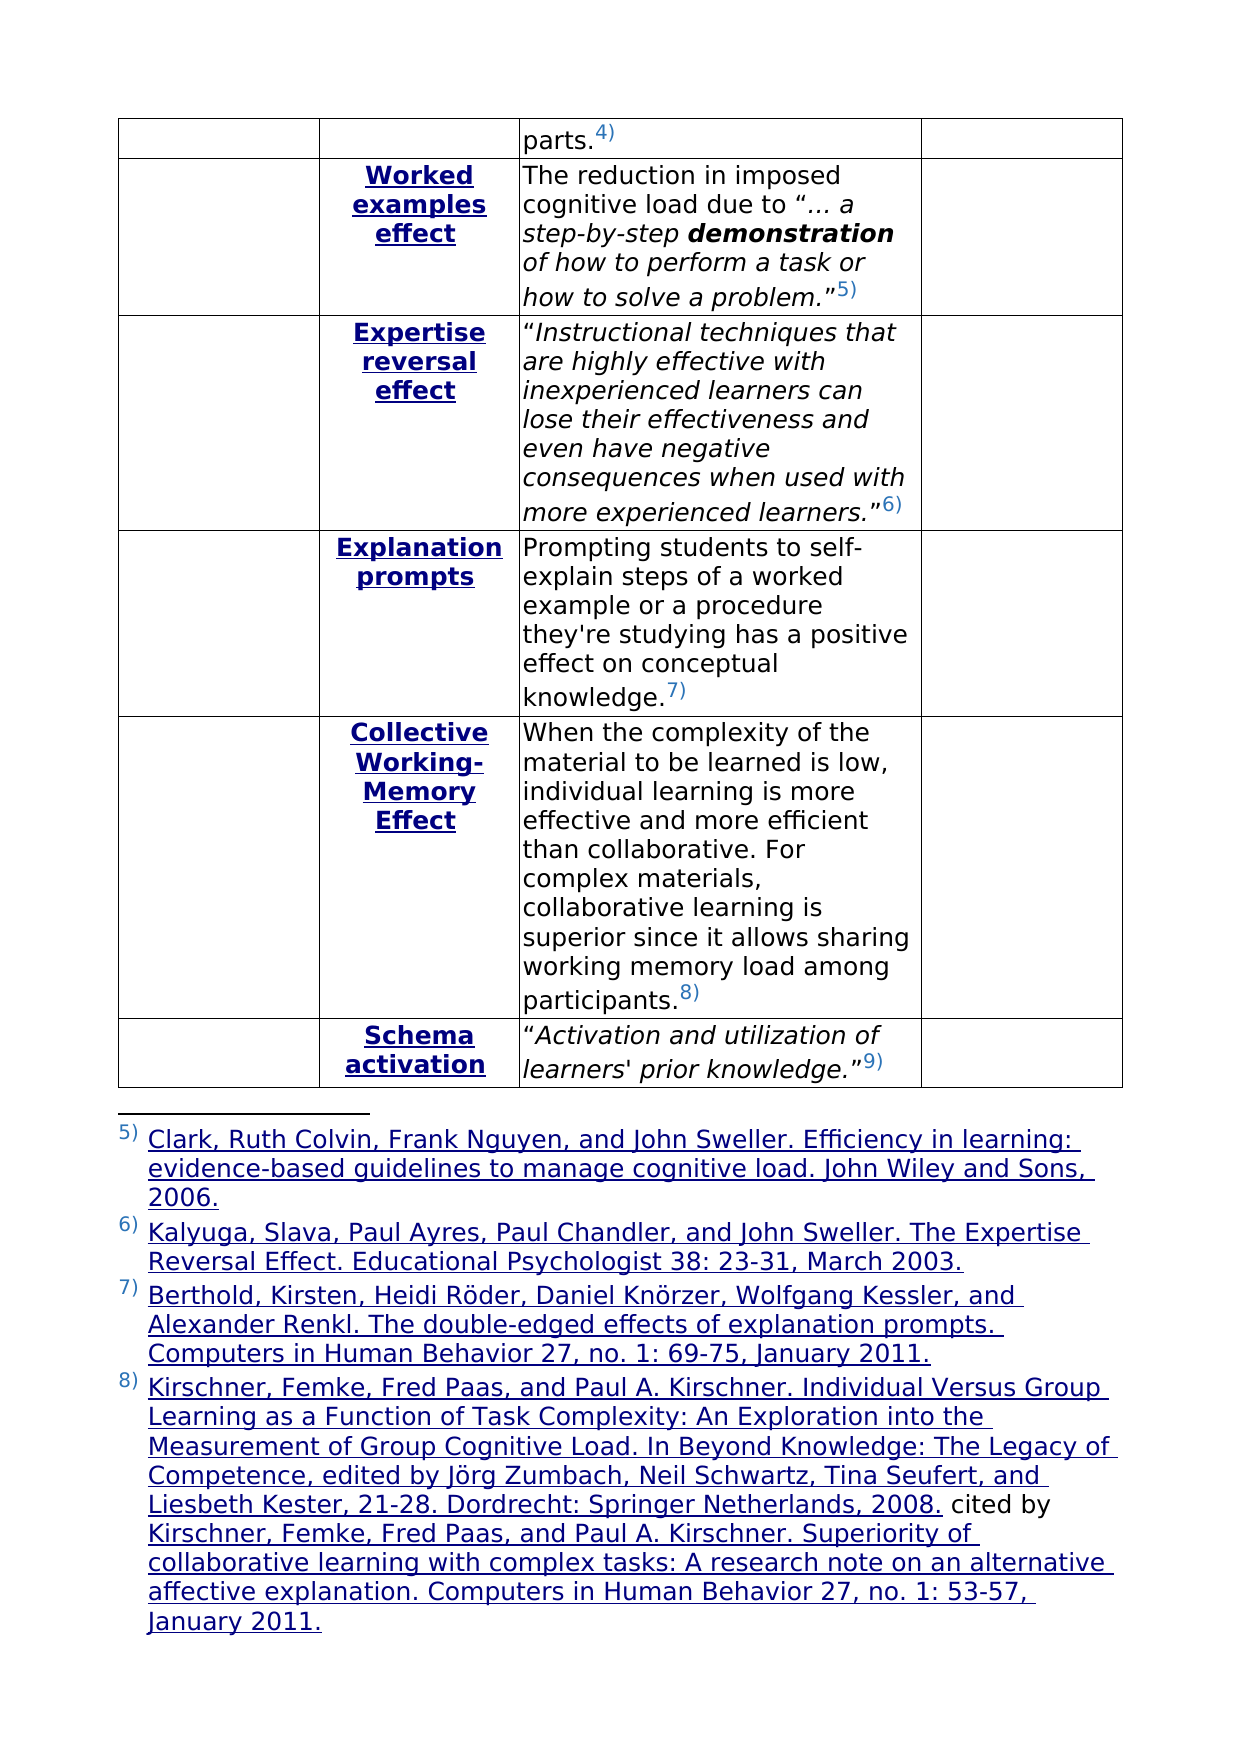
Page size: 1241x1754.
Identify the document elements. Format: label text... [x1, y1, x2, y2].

table_cell The reduction in imposed cognitive load due to “... a step-by-step demonstration of how to perform a task or how to solve a problem.” [520, 159, 921, 315]
table_cell [922, 717, 1122, 1018]
table_cell [922, 159, 1122, 315]
table_cell [119, 717, 319, 1018]
table_cell [119, 1019, 319, 1087]
table_cell “Instructional techniques that are highly effective with inexperienced learners can lose their effectiveness and even have negative consequences when used with more experienced learners.” [520, 316, 921, 530]
table_cell Worked examples effect [320, 159, 519, 315]
table_cell [922, 531, 1122, 716]
table_cell parts.4) [520, 119, 921, 158]
table_cell When the complexity of the material to be learned is low, individual learning is more effective and more efficient than collaborative. For complex materials, collaborative learning is superior since it allows sharing working memory load among participants. [520, 717, 921, 1018]
table_cell [119, 159, 319, 315]
table_cell [119, 531, 319, 716]
table_cell “Activation and utilization of learners' prior knowledge.” [520, 1019, 921, 1087]
table_cell [320, 119, 519, 158]
table_cell Collective Working-Memory Effect [320, 717, 519, 1018]
table_cell [922, 119, 1122, 158]
table_cell [922, 1019, 1122, 1087]
table_cell Prompting students to self-explain steps of a worked example or a procedure they're studying has a positive effect on conceptual knowledge. [520, 531, 921, 716]
table_cell [119, 316, 319, 530]
table_cell Explanation prompts [320, 531, 519, 716]
table_cell [119, 119, 319, 158]
table_cell [922, 316, 1122, 530]
table_cell Schema activation [320, 1019, 519, 1087]
table_cell Expertise reversal effect [320, 316, 519, 530]
